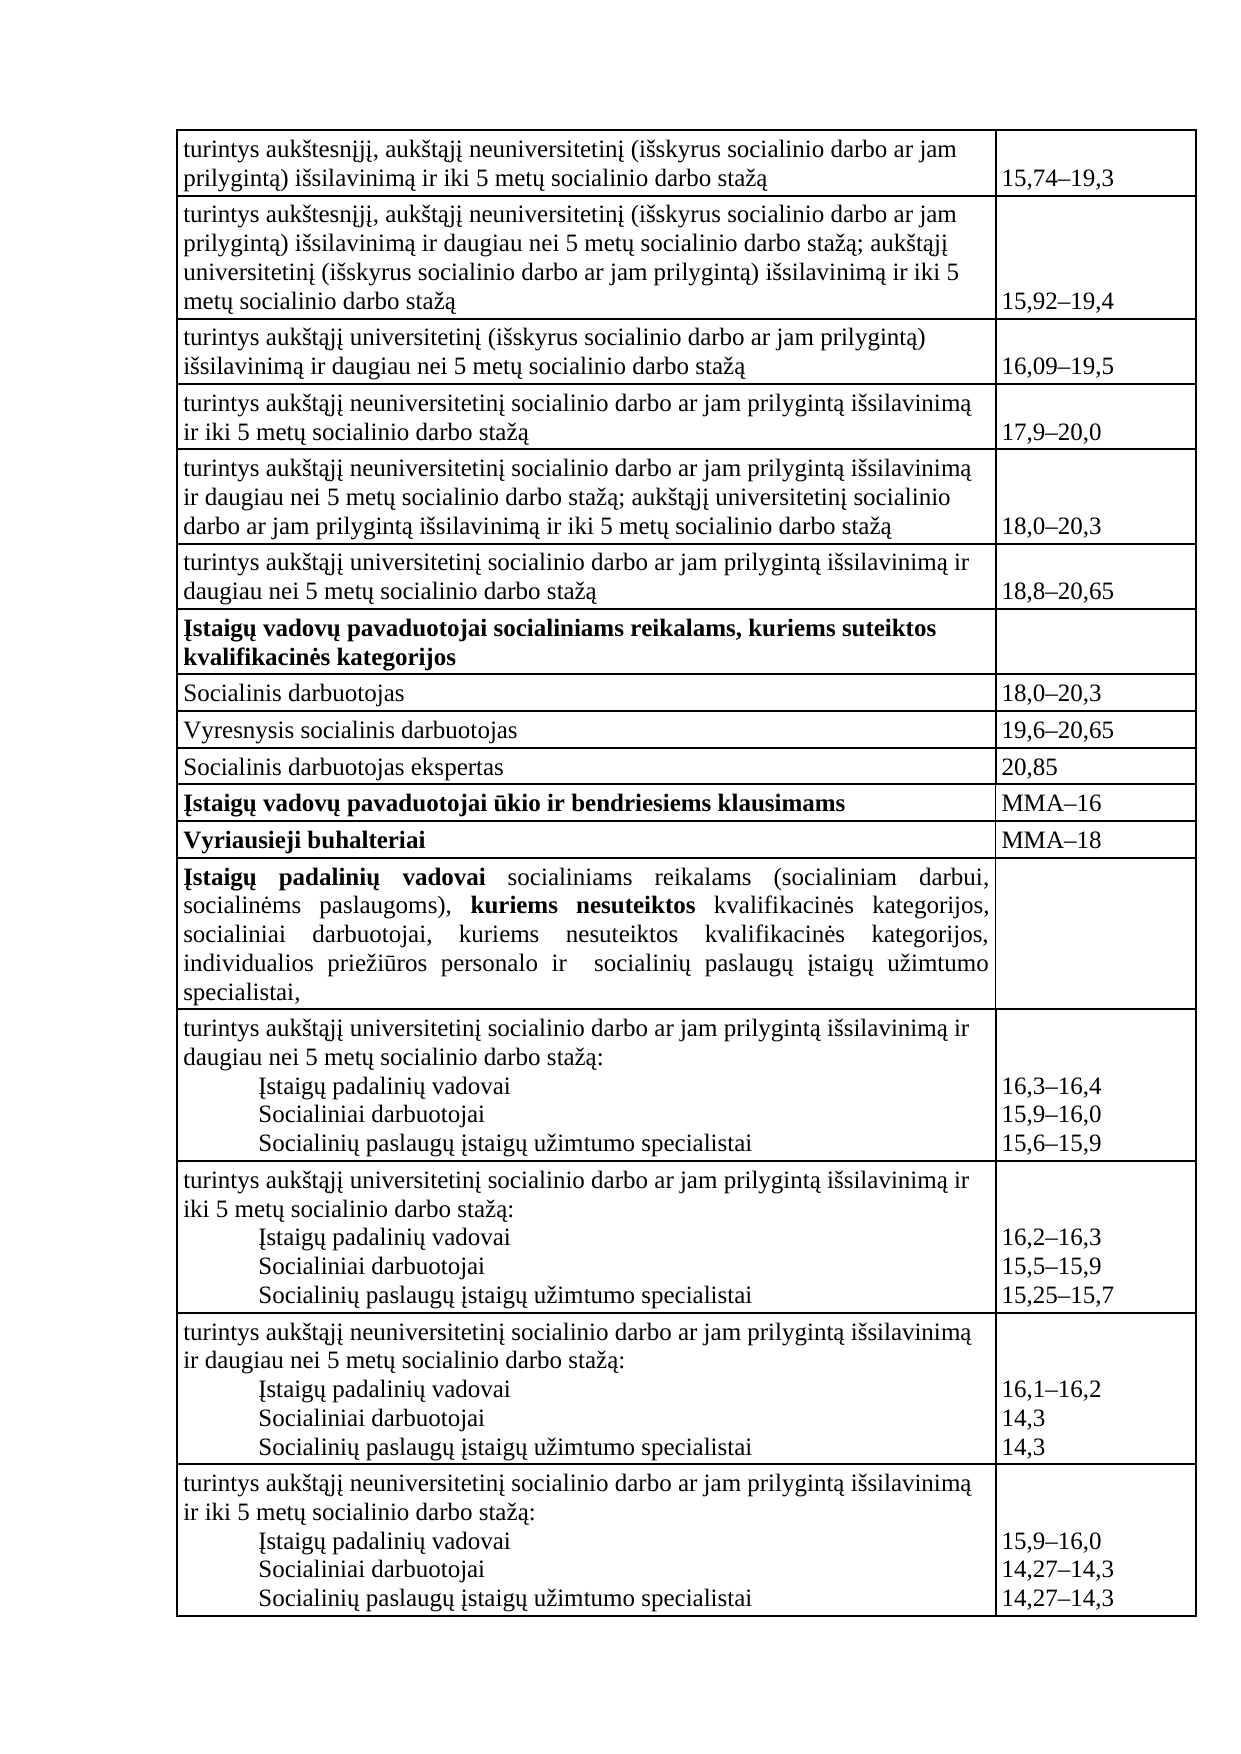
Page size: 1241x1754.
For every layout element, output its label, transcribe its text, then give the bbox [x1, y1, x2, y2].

table_cell Vyriausieji buhalteriai [178, 822, 995, 857]
table_cell turintys aukštąjį neuniversitetinį socialinio darbo ar jam prilygintą išsilavinimą ir iki 5 metų socialinio darbo stažą [178, 385, 995, 448]
table_cell Įstaigų padalinių vadovai socialiniams reikalams (socialiniam darbui, socialinėms paslaugoms), kuriems nesuteiktos kvalifikacinės kategorijos, socialiniai darbuotojai, kuriems nesuteiktos kvalifikacinės kategorijos, individualios priežiūros personalo ir socialinių paslaugų įstaigų užimtumo specialistai, [178, 859, 995, 1008]
table_cell turintys aukštąjį universitetinį (išskyrus socialinio darbo ar jam prilygintą) išsilavinimą ir daugiau nei 5 metų socialinio darbo stažą [178, 320, 995, 383]
table_cell 16,1–16,2 14,3 14,3 [997, 1314, 1195, 1463]
table_cell 17,9–20,0 [997, 385, 1195, 448]
table_cell turintys aukštąjį neuniversitetinį socialinio darbo ar jam prilygintą išsilavinimą ir iki 5 metų socialinio darbo stažą: Įstaigų padalinių vadovai Socialiniai darbuotojai Socialinių paslaugų įstaigų užimtumo specialistai [178, 1465, 995, 1615]
table_cell turintys aukštąjį universitetinį socialinio darbo ar jam prilygintą išsilavinimą ir iki 5 metų socialinio darbo stažą: Įstaigų padalinių vadovai Socialiniai darbuotojai Socialinių paslaugų įstaigų užimtumo specialistai [178, 1162, 995, 1312]
table_cell Įstaigų vadovų pavaduotojai ūkio ir bendriesiems klausimams [178, 785, 995, 820]
table_cell 20,85 [997, 749, 1195, 783]
table_cell turintys aukštąjį neuniversitetinį socialinio darbo ar jam prilygintą išsilavinimą ir daugiau nei 5 metų socialinio darbo stažą; aukštąjį universitetinį socialinio darbo ar jam prilygintą išsilavinimą ir iki 5 metų socialinio darbo stažą [178, 450, 995, 542]
table_cell 15,74–19,3 [997, 131, 1195, 194]
table_cell 15,9–16,0 14,27–14,3 14,27–14,3 [997, 1465, 1195, 1615]
table_cell [996, 859, 1195, 1008]
table_cell 18,0–20,3 [997, 675, 1195, 710]
table_cell turintys aukštąjį neuniversitetinį socialinio darbo ar jam prilygintą išsilavinimą ir daugiau nei 5 metų socialinio darbo stažą: Įstaigų padalinių vadovai Socialiniai darbuotojai Socialinių paslaugų įstaigų užimtumo specialistai [178, 1314, 995, 1463]
table_cell 16,3–16,4 15,9–16,0 15,6–15,9 [997, 1010, 1195, 1160]
table_cell MMA–16 [996, 785, 1195, 820]
table_cell MMA–18 [996, 822, 1195, 857]
table_cell turintys aukštesnįjį, aukštąjį neuniversitetinį (išskyrus socialinio darbo ar jam prilygintą) išsilavinimą ir daugiau nei 5 metų socialinio darbo stažą; aukštąjį universitetinį (išskyrus socialinio darbo ar jam prilygintą) išsilavinimą ir iki 5 metų socialinio darbo stažą [178, 197, 995, 317]
table_cell turintys aukštąjį universitetinį socialinio darbo ar jam prilygintą išsilavinimą ir daugiau nei 5 metų socialinio darbo stažą: Įstaigų padalinių vadovai Socialiniai darbuotojai Socialinių paslaugų įstaigų užimtumo specialistai [178, 1010, 995, 1160]
table_cell 15,92–19,4 [997, 197, 1195, 317]
table_cell 18,0–20,3 [997, 450, 1195, 542]
table_cell Vyresnysis socialinis darbuotojas [178, 712, 995, 747]
table_cell Įstaigų vadovų pavaduotojai socialiniams reikalams, kuriems suteiktos kvalifikacinės kategorijos [178, 610, 995, 673]
table_cell Socialinis darbuotojas ekspertas [178, 749, 995, 783]
table_cell [997, 610, 1195, 673]
table_cell 16,09–19,5 [997, 320, 1195, 383]
table_cell 16,2–16,3 15,5–15,9 15,25–15,7 [997, 1162, 1195, 1312]
table_cell turintys aukštąjį universitetinį socialinio darbo ar jam prilygintą išsilavinimą ir daugiau nei 5 metų socialinio darbo stažą [178, 545, 995, 608]
table_cell Socialinis darbuotojas [178, 675, 995, 710]
table_cell 18,8–20,65 [997, 545, 1195, 608]
table_cell 19,6–20,65 [997, 712, 1195, 747]
table_cell turintys aukštesnįjį, aukštąjį neuniversitetinį (išskyrus socialinio darbo ar jam prilygintą) išsilavinimą ir iki 5 metų socialinio darbo stažą [178, 131, 995, 194]
